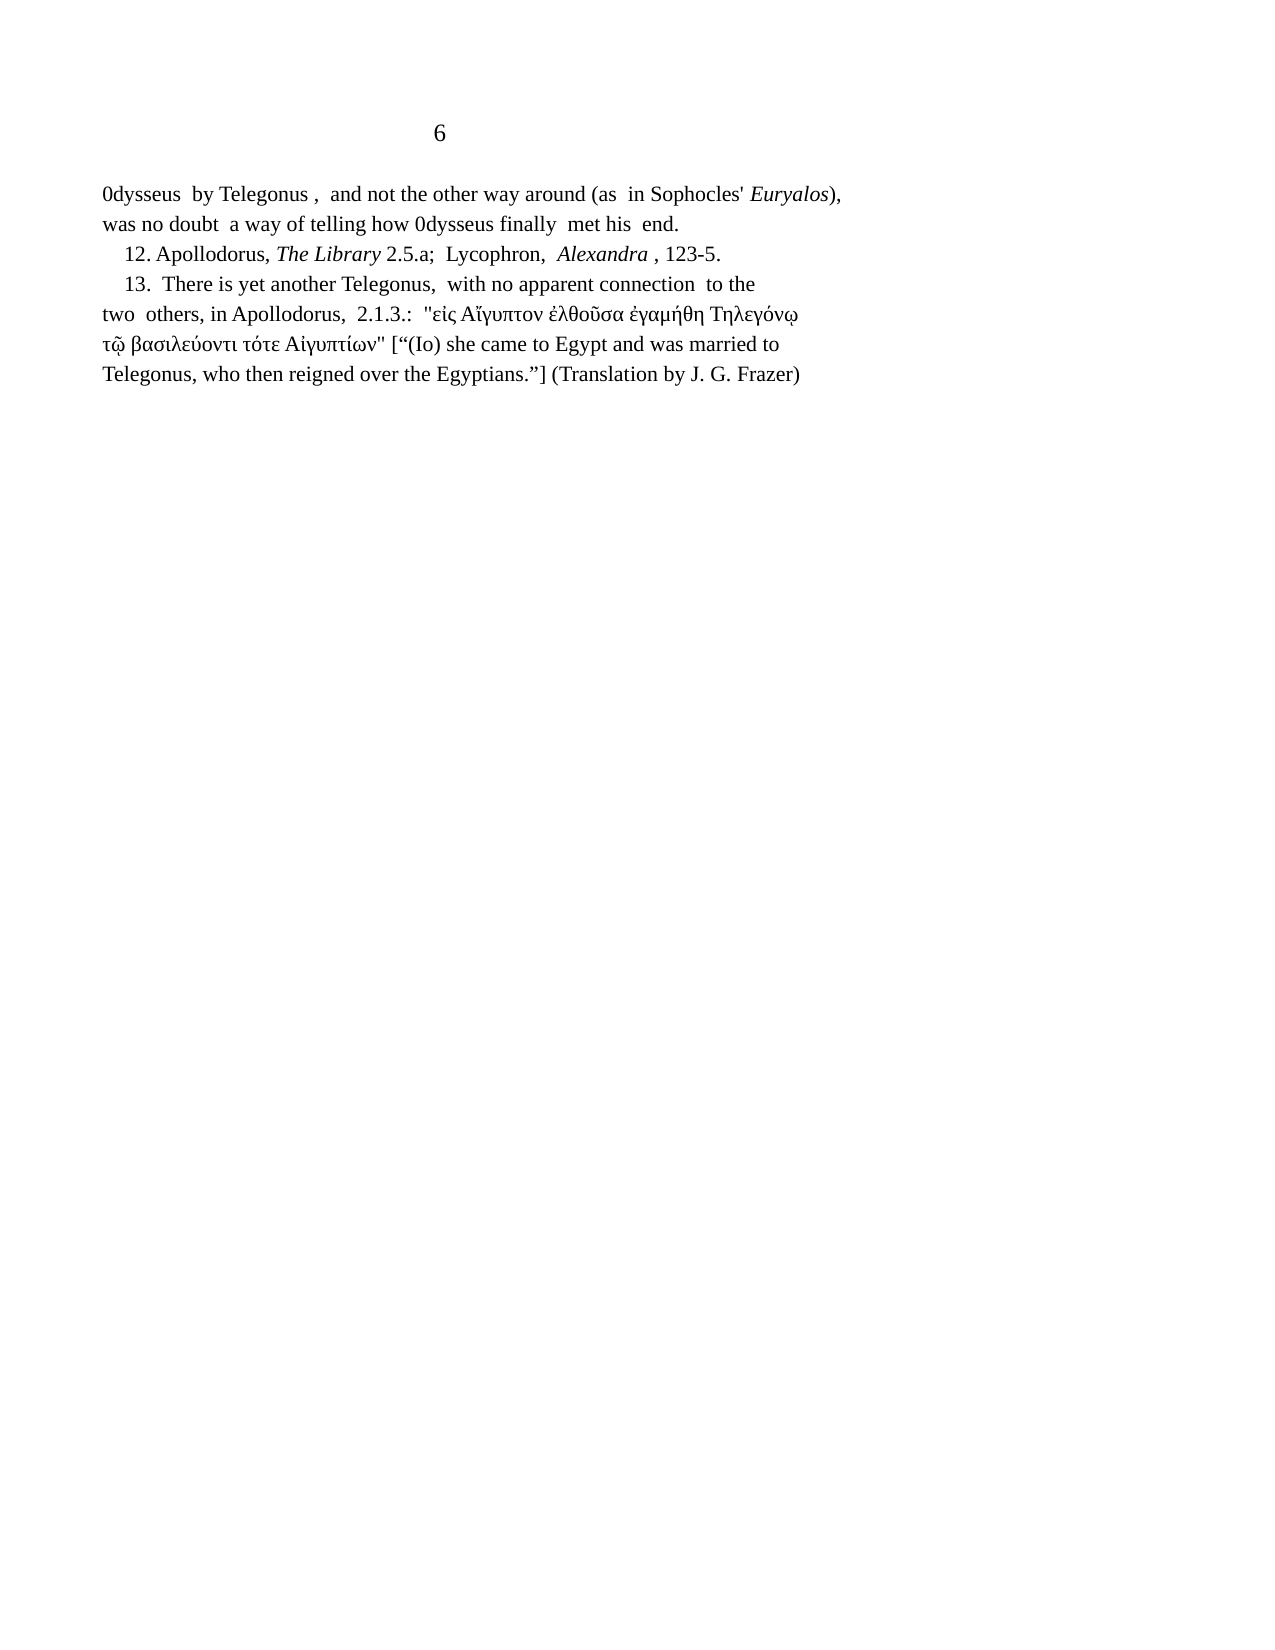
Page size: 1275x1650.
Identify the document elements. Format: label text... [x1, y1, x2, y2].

text 12. Apollodorus, The Library 2.5.a; Lycophron, Alexandra , 123-5. [102, 236, 1157, 266]
text two others, in Apollodorus, 2.1.3.: "εἰς Αἴγυπτον ἐλθοῦσα ἐγαμήθη Τηλεγόνῳ [102, 296, 1157, 326]
text Telegonus, who then reigned over the Egyptians.”] (Translation by J. G. Frazer) [102, 356, 1157, 386]
text 13. There is yet another Telegonus, with no apparent connection to the [102, 266, 1157, 296]
text τῷ βασιλεύοντι τότε Αἰγυπτίων" [“(Io) she came to Egypt and was married to [102, 326, 1157, 356]
text 0dysseus by Telegonus , and not the other way around (as in Sophocles' Euryalos), [102, 176, 1157, 206]
text was no doubt a way of telling how 0dysseus finally met his end. [102, 206, 1157, 236]
